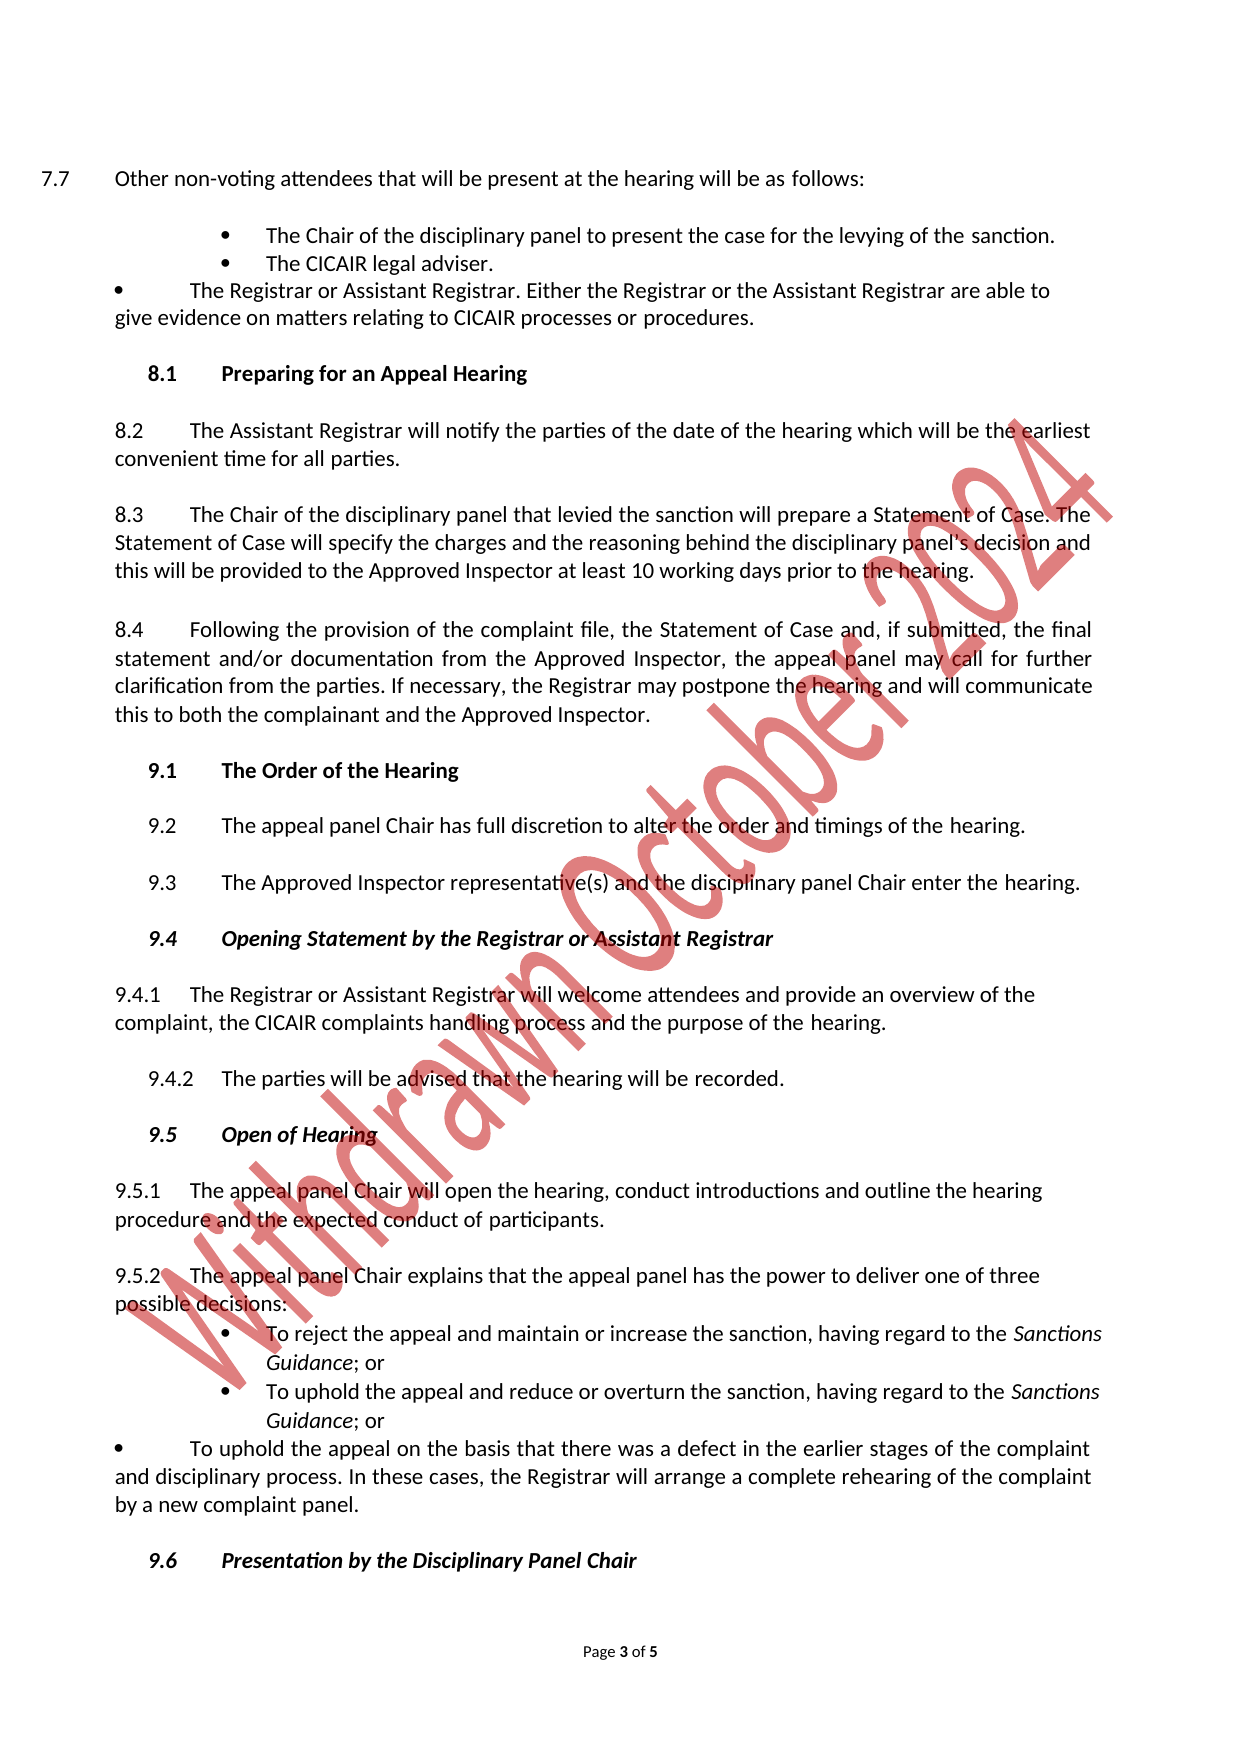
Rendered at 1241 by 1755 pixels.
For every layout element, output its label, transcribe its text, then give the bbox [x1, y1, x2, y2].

list To reject the appeal and maintain or increase the sanction, having regard to the Sanctions Guidance; or [221, 1318, 1124, 1376]
subtitle Open of Hearing [456, 1121, 482, 1137]
subtitle Opening Statement by the Registrar or Assistant Registrar [670, 924, 1124, 952]
list The appeal panel Chair explains that the appeal panel has the power to deliver one of three possible decisions: [114, 1262, 248, 1318]
subtitle Open of Hearing [485, 1121, 1124, 1148]
list The appeal panel Chair explains that the appeal panel has the power to deliver one of three possible decisions: [223, 1262, 299, 1318]
subtitle [769, 756, 823, 784]
list The Chair of the disciplinary panel that levied the sanction will prepare a Statement of Case. The Statement of Case will specify the charges and the reasoning behind the disciplinary panel’s decision and this will be provided to the Approved Inspector at least 10 working days prior to the hearing. [1015, 500, 1093, 584]
subtitle [825, 756, 1124, 784]
list The appeal panel Chair will open the hearing, conduct introductions and outline the hearing procedure and the expected conduct of participants. [114, 1177, 312, 1233]
list The Approved Inspector representative(s) and the disciplinary panel Chair enter the hearing. [148, 868, 562, 896]
list The parties will be advised that the hearing will be recorded. [508, 1064, 1124, 1092]
list Other non-voting attendees that will be present at the hearing will be as follows: [41, 164, 1124, 193]
list To uphold the appeal on the basis that there was a defect in the earlier stages of the complaint and disciplinary process. In these cases, the Registrar will arrange a complete rehearing of the complaint by a new complaint panel. [114, 1434, 1093, 1518]
subtitle Open of Hearing [362, 1121, 409, 1148]
list The parties will be advised that the hearing will be recorded. [148, 1064, 415, 1092]
subtitle Open of Hearing [148, 1121, 355, 1148]
subtitle Opening Statement by the Registrar or Assistant Registrar [148, 924, 604, 952]
list To uphold the appeal and reduce or overturn the sanction, having regard to the Sanctions Guidance; or [221, 1376, 1124, 1434]
list The appeal panel Chair explains that the appeal panel has the power to deliver one of three possible decisions: [261, 1262, 1093, 1318]
list The CICAIR legal adviser. [221, 249, 1124, 277]
list The Chair of the disciplinary panel to present the case for the levying of the sanction. [221, 221, 1124, 249]
list The Chair of the disciplinary panel that levied the sanction will prepare a Statement of Case. The Statement of Case will specify the charges and the reasoning behind the disciplinary panel’s decision and this will be provided to the Approved Inspector at least 10 working days prior to the hearing. [114, 500, 1030, 584]
list The appeal panel Chair has full discretion to alter the order and timings of the hearing. [785, 812, 1124, 839]
subtitle Open of Hearing [403, 1121, 464, 1148]
subtitle Opening Statement by the Registrar or Assistant Registrar [594, 924, 660, 952]
list The Registrar or Assistant Registrar will welcome attendees and provide an overview of the complaint, the CICAIR complaints handling process and the purpose of the hearing. [530, 980, 1093, 1036]
subtitle Presentation by the Disciplinary Panel Chair [148, 1546, 1124, 1574]
list The appeal panel Chair has full discretion to alter the order and timings of the hearing. [148, 812, 667, 839]
subtitle Preparing for an Appeal Hearing [148, 359, 1124, 388]
list The Assistant Registrar will notify the parties of the date of the hearing which will be the earliest convenient time for all parties. [114, 416, 1093, 472]
list The Approved Inspector representative(s) and the disciplinary panel Chair enter the hearing. [655, 868, 1124, 896]
list The appeal panel Chair will open the hearing, conduct introductions and outline the hearing procedure and the expected conduct of participants. [322, 1177, 1094, 1233]
list The Registrar or Assistant Registrar will welcome attendees and provide an overview of the complaint, the CICAIR complaints handling process and the purpose of the hearing. [114, 980, 562, 1036]
list The Registrar or Assistant Registrar. Either the Registrar or the Assistant Registrar are able to give evidence on matters relating to CICAIR processes or procedures. [114, 277, 1093, 331]
list The parties will be advised that the hearing will be recorded. [444, 1064, 503, 1092]
list Following the provision of the complaint file, the Statement of Case and, if submitted, the final statement and/or documentation from the Approved Inspector, the appeal panel may call for further clarification from the parties. If necessary, the Registrar may postpone the hearing and will communicate this to both the complainant and the Approved Inspector. [114, 616, 1094, 728]
subtitle The Order of the Hearing [148, 756, 779, 784]
